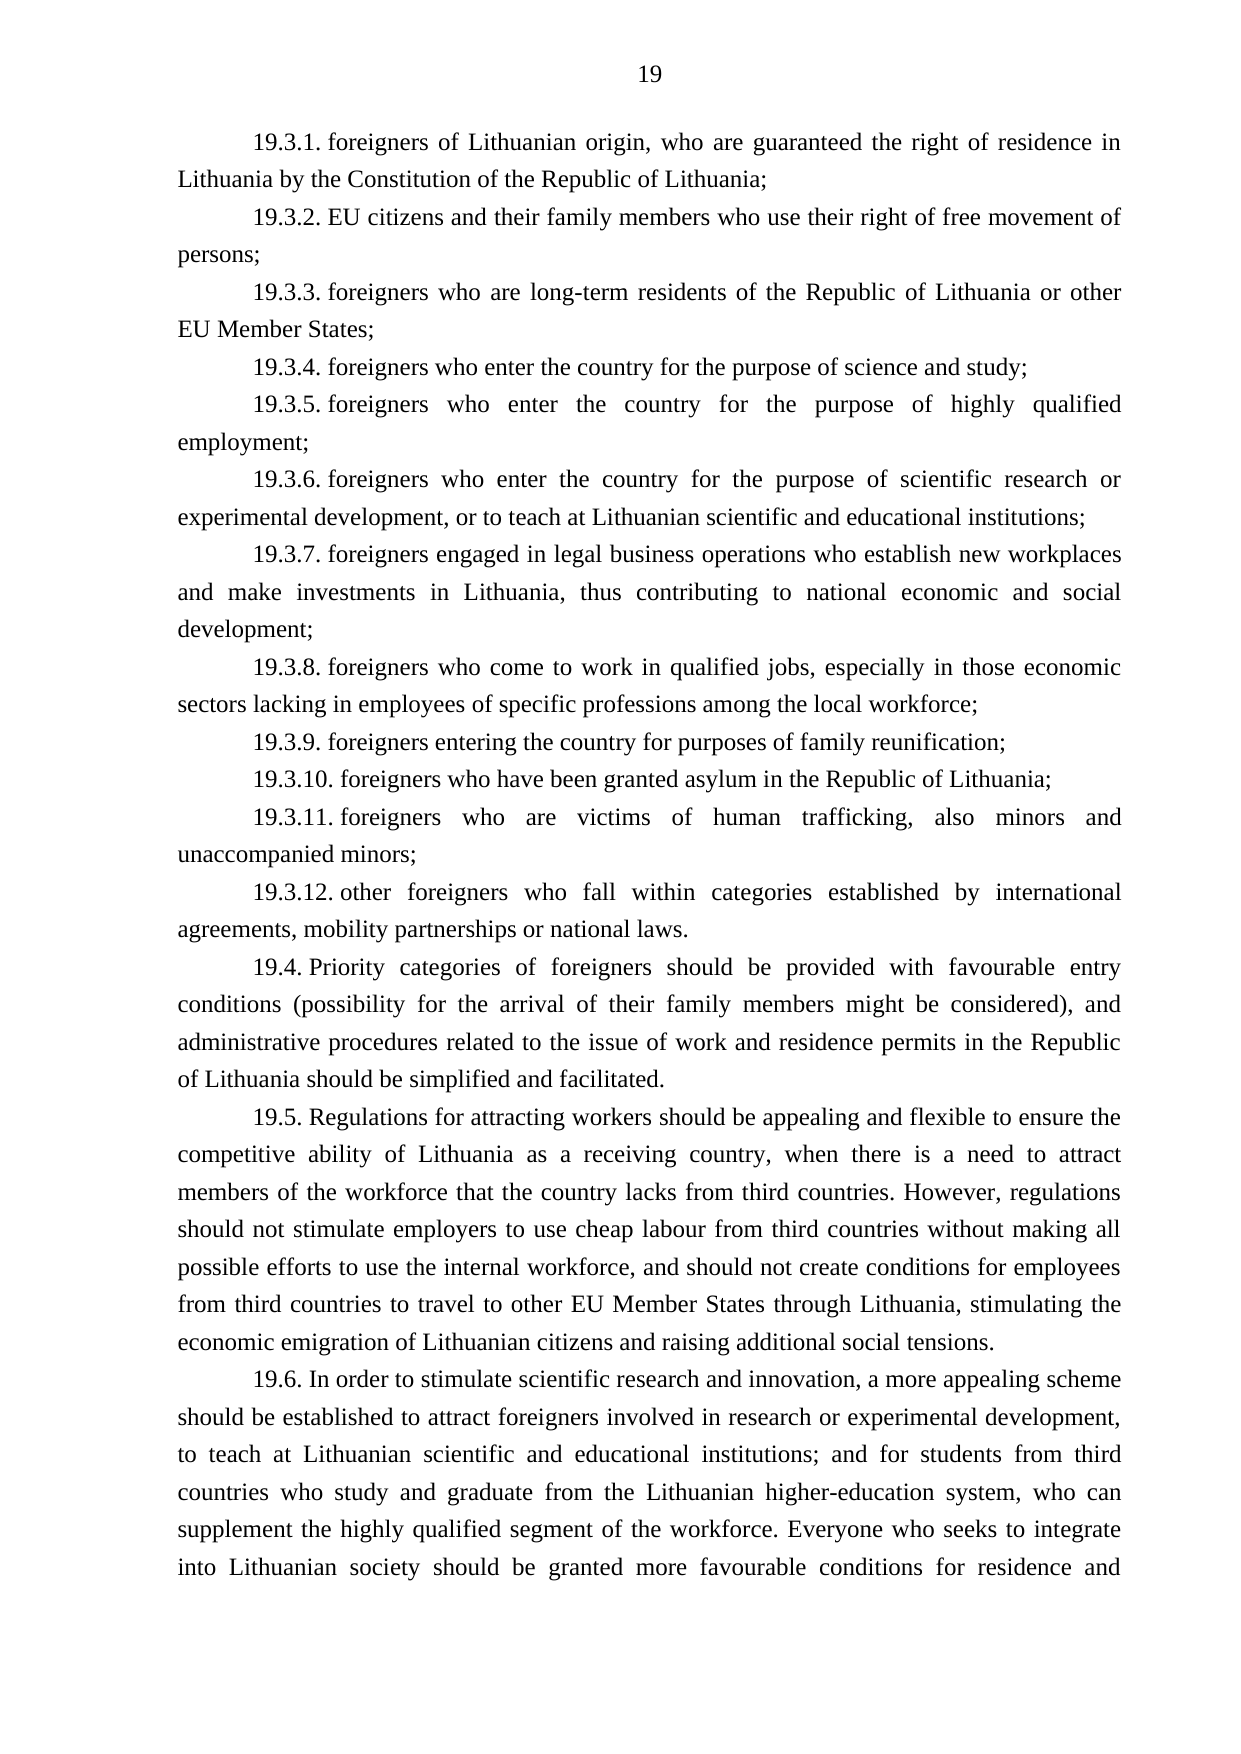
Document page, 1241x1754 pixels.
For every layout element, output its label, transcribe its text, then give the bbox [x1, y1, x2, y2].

text 19.3.2. EU citizens and their family members who use their right of free movement of persons; [177, 193, 1122, 268]
text 19.3.9. foreigners entering the country for purposes of family reunification; [177, 718, 1122, 756]
text 19.3.7. foreigners engaged in legal business operations who establish new workplaces and make investments in Lithuania, thus contributing to national economic and social development; [177, 531, 1122, 643]
text 19.3.12. other foreigners who fall within categories established by international agreements, mobility partnerships or national laws. [177, 868, 1122, 943]
text 19.3.5. foreigners who enter the country for the purpose of highly qualified employment; [177, 381, 1122, 456]
text 19.4. Priority categories of foreigners should be provided with favourable entry conditions (possibility for the arrival of their family members might be considered), and administrative procedures related to the issue of work and residence permits in the Republic of Lithuania should be simplified and facilitated. [177, 943, 1122, 1093]
text 19.3.11. foreigners who are victims of human trafficking, also minors and unaccompanied minors; [177, 793, 1122, 868]
text 19.3.8. foreigners who come to work in qualified jobs, especially in those economic sectors lacking in employees of specific professions among the local workforce; [177, 643, 1122, 718]
text 19.6. In order to stimulate scientific research and innovation, a more appealing scheme should be established to attract foreigners involved in research or experimental development, to teach at Lithuanian scientific and educational institutions; and for students from third countries who study and graduate from the Lithuanian higher-education system, who can supplement the highly qualified segment of the workforce. Everyone who seeks to integrate into Lithuanian society should be granted more favourable conditions for residence and [177, 1356, 1122, 1581]
text 19.3.4. foreigners who enter the country for the purpose of science and study; [177, 343, 1122, 381]
text 19.3.1. foreigners of Lithuanian origin, who are guaranteed the right of residence in Lithuania by the Constitution of the Republic of Lithuania; [177, 118, 1122, 193]
text 19.3.10. foreigners who have been granted asylum in the Republic of Lithuania; [177, 756, 1122, 793]
text 19.3.6. foreigners who enter the country for the purpose of scientific research or experimental development, or to teach at Lithuanian scientific and educational institutions; [177, 456, 1122, 531]
text 19.5. Regulations for attracting workers should be appealing and flexible to ensure the competitive ability of Lithuania as a receiving country, when there is a need to attract members of the workforce that the country lacks from third countries. However, regulations should not stimulate employers to use cheap labour from third countries without making all possible efforts to use the internal workforce, and should not create conditions for employees from third countries to travel to other EU Member States through Lithuania, stimulating the economic emigration of Lithuanian citizens and raising additional social tensions. [177, 1093, 1122, 1356]
text 19.3.3. foreigners who are long-term residents of the Republic of Lithuania or other EU Member States; [177, 268, 1122, 343]
